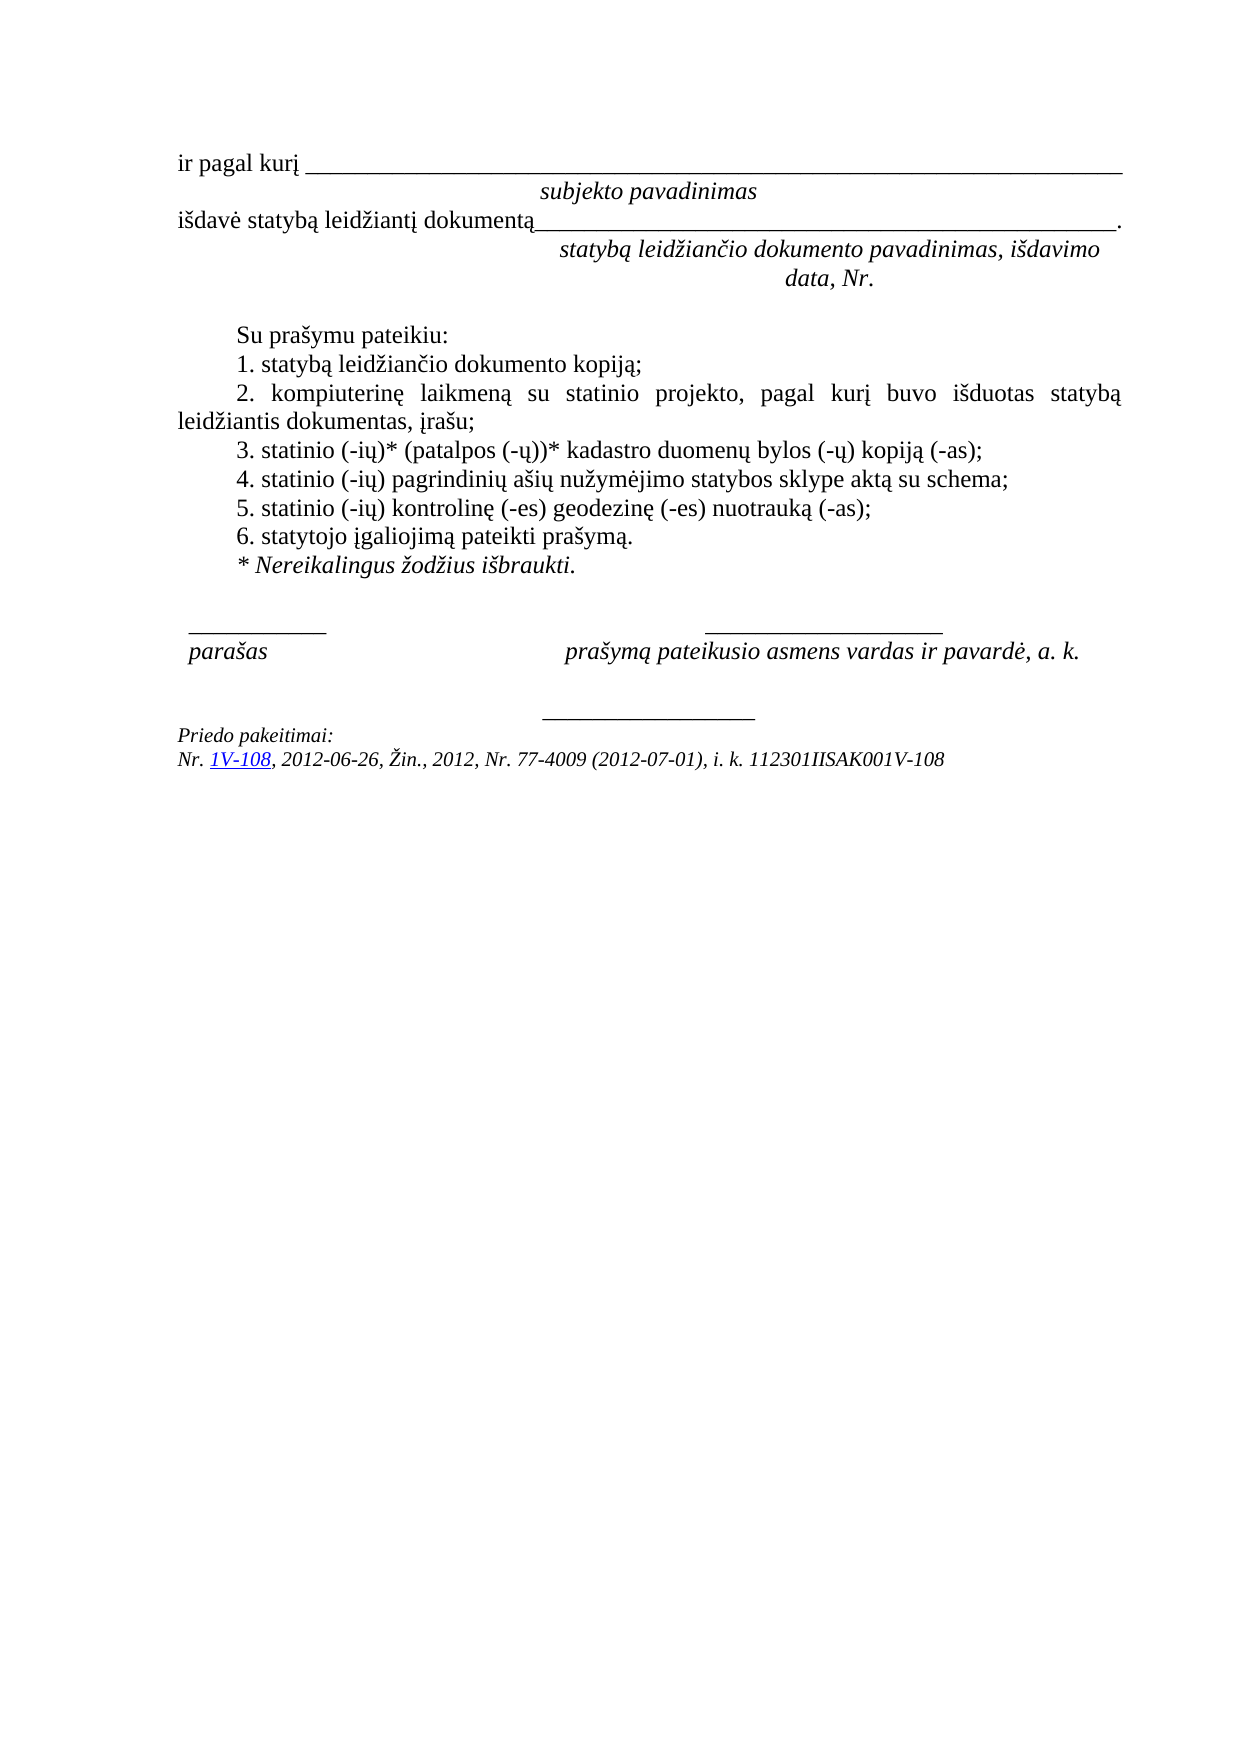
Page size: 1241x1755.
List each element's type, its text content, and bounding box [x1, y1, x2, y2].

text 2. kompiuterinę laikmeną su statinio projekto, pagal kurį buvo išduotas statybą leidžiantis dokumentas, įrašu; [177, 378, 1122, 435]
text 4. statinio (-ių) pagrindinių ašių nužymėjimo statybos sklype aktą su schema; [177, 464, 1122, 493]
text _________________ [177, 694, 1122, 723]
text 3. statinio (-ių)* (patalpos (-ų))* kadastro duomenų bylos (-ų) kopiją (-as); [177, 435, 1122, 464]
text Priedo pakeitimai: [177, 723, 1122, 747]
table_header ___________________ prašymą pateikusio asmens vardas ir pavardė, a. k. [526, 608, 1122, 665]
text statybą leidžiančio dokumento pavadinimas, išdavimo data, Nr. [540, 234, 1122, 291]
text ir pagal kurį [177, 148, 1122, 176]
text 6. statytojo įgaliojimą pateikti prašymą. [177, 521, 1122, 550]
text 5. statinio (-ių) kontrolinę (-es) geodezinę (-es) nuotrauką (-as); [177, 493, 1122, 521]
text išdavė statybą leidžiantį dokumentą . [177, 205, 1122, 234]
text Nr. 1V-108, 2012-06-26, Žin., 2012, Nr. 77-4009 (2012-07-01), i. k. 112301IISAK001V-108 [177, 747, 1122, 771]
text * Nereikalingus žodžius išbraukti. [177, 550, 1122, 579]
table_header ___________ parašas [177, 608, 526, 665]
text 1. statybą leidžiančio dokumento kopiją; [177, 349, 1122, 378]
text Su prašymu pateikiu: [177, 320, 1122, 349]
text subjekto pavadinimas [177, 176, 1122, 205]
